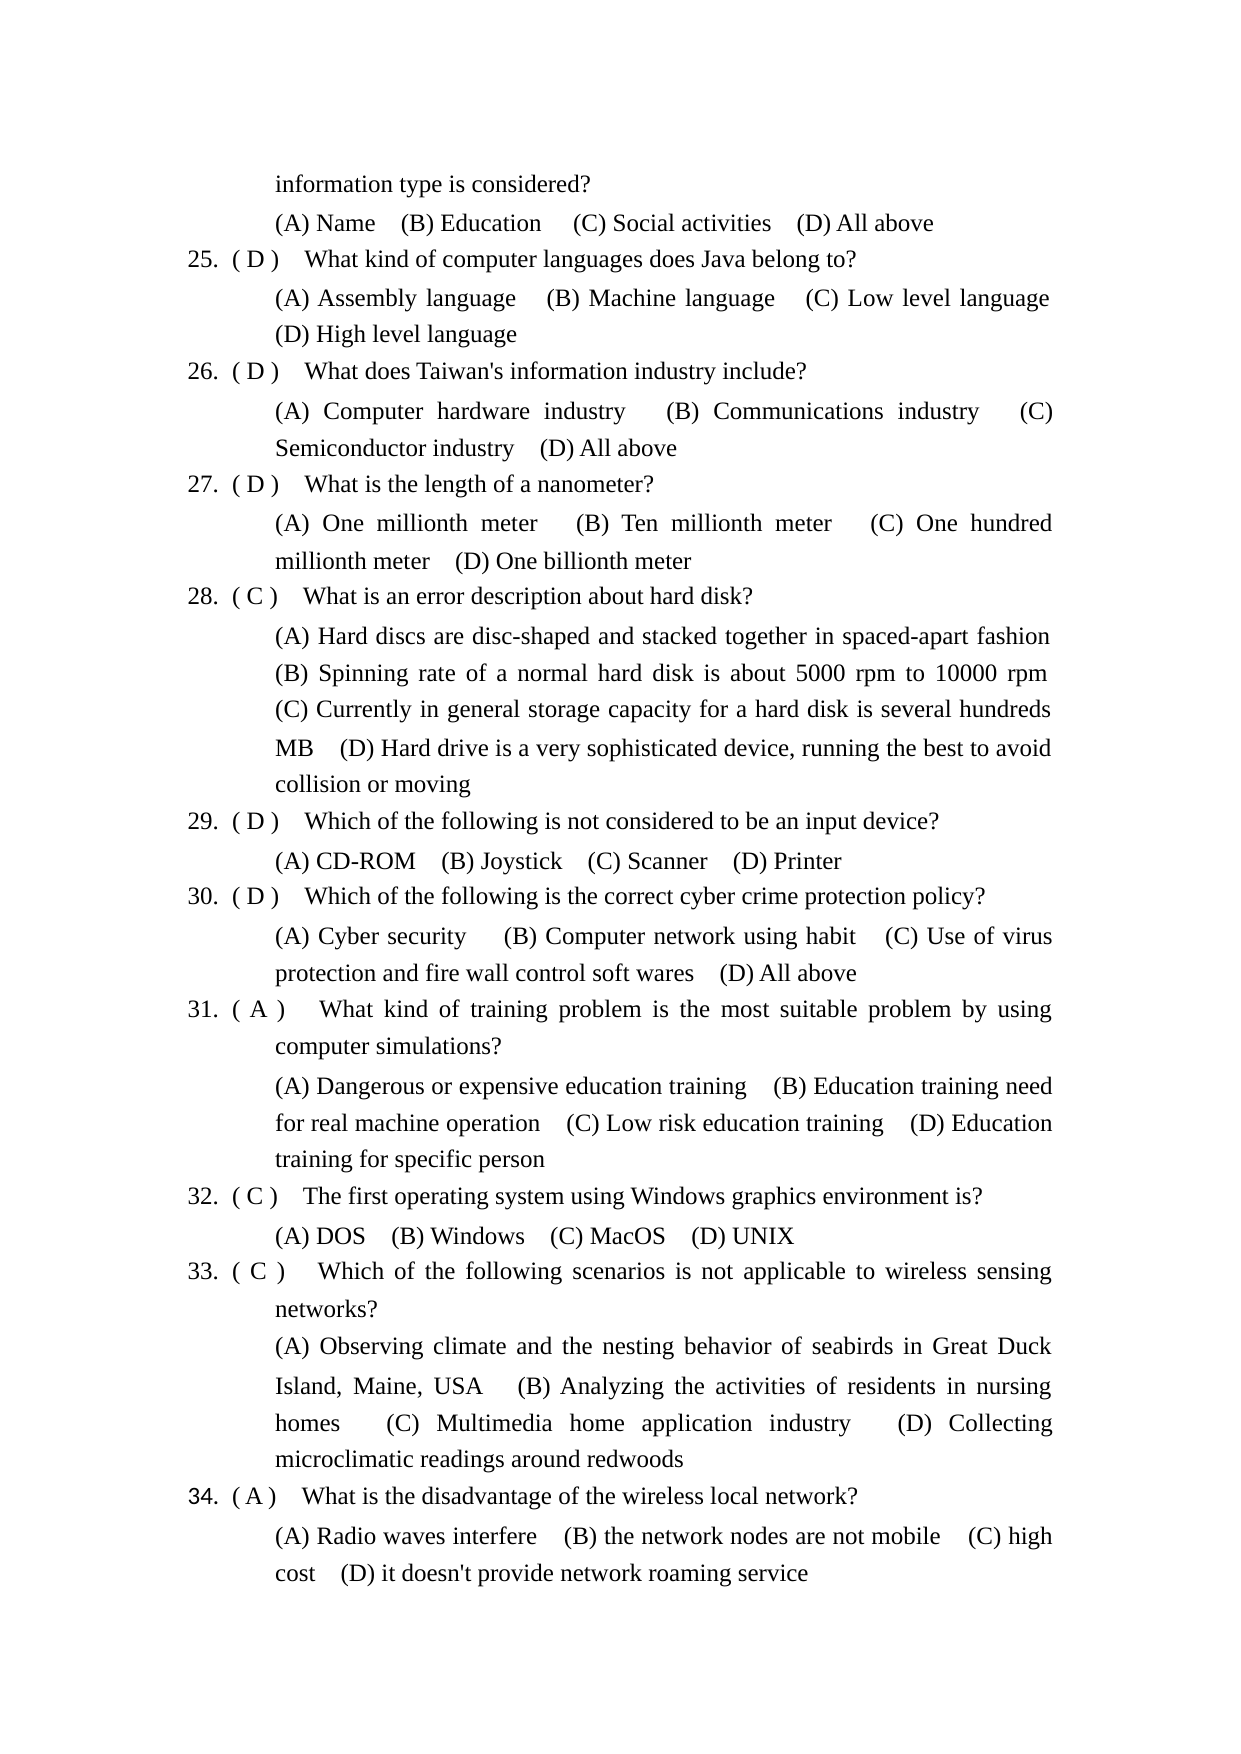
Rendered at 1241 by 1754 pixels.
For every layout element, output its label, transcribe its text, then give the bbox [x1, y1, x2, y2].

list ( A ) What kind of training problem is the most suitable problem by using computer simulations? (A) Dangerous or expensive education training (B) Education training need for real machine operation (C) Low risk education training (D) Education training for specific person [187, 989, 1053, 1177]
list ( D ) What does Taiwan's information industry include? (A) Computer hardware industry (B) Communications industry (C) Semiconductor industry (D) All above [187, 352, 1053, 464]
list ( A ) What is the disadvantage of the wireless local network? (A) Radio waves interfere (B) the network nodes are not mobile (C) high cost (D) it doesn't provide network roaming service [187, 1477, 1053, 1589]
list ( D ) Which of the following is not considered to be an input device? (A) CD-ROM (B) Joystick (C) Scanner (D) Printer [187, 802, 1053, 877]
list ( D ) What is the length of a nanometer? (A) One millionth meter (B) Ten millionth meter (C) One hundred millionth meter (D) One billionth meter [187, 464, 1053, 577]
list ( D ) Which of the following is the correct cyber crime protection policy? (A) Cyber security (B) Computer network using habit (C) Use of virus protection and fire wall control soft wares (D) All above [187, 877, 1053, 989]
list ( C ) What is an error description about hard disk? (A) Hard discs are disc-shaped and stacked together in spaced-apart fashion (B) Spinning rate of a normal hard disk is about 5000 rpm to 10000 rpm (C) Currently in general storage capacity for a hard disk is several hundreds MB (D) Hard drive is a very sophisticated device, running the best to avoid collision or moving [187, 577, 1053, 802]
list ( C ) The first operating system using Windows graphics environment is? (A) DOS (B) Windows (C) MacOS (D) UNIX [187, 1177, 1053, 1252]
list information type is considered? (A) Name (B) Education (C) Social activities (D) All above [187, 164, 1053, 239]
list ( D ) What kind of computer languages does Java belong to? (A) Assembly language (B) Machine language (C) Low level language (D) High level language [187, 239, 1053, 352]
list ( C ) Which of the following scenarios is not applicable to wireless sensing networks? (A) Observing climate and the nesting behavior of seabirds in Great Duck Island, Maine, USA (B) Analyzing the activities of residents in nursing homes (C) Multimedia home application industry (D) Collecting microclimatic readings around redwoods [187, 1252, 1053, 1477]
